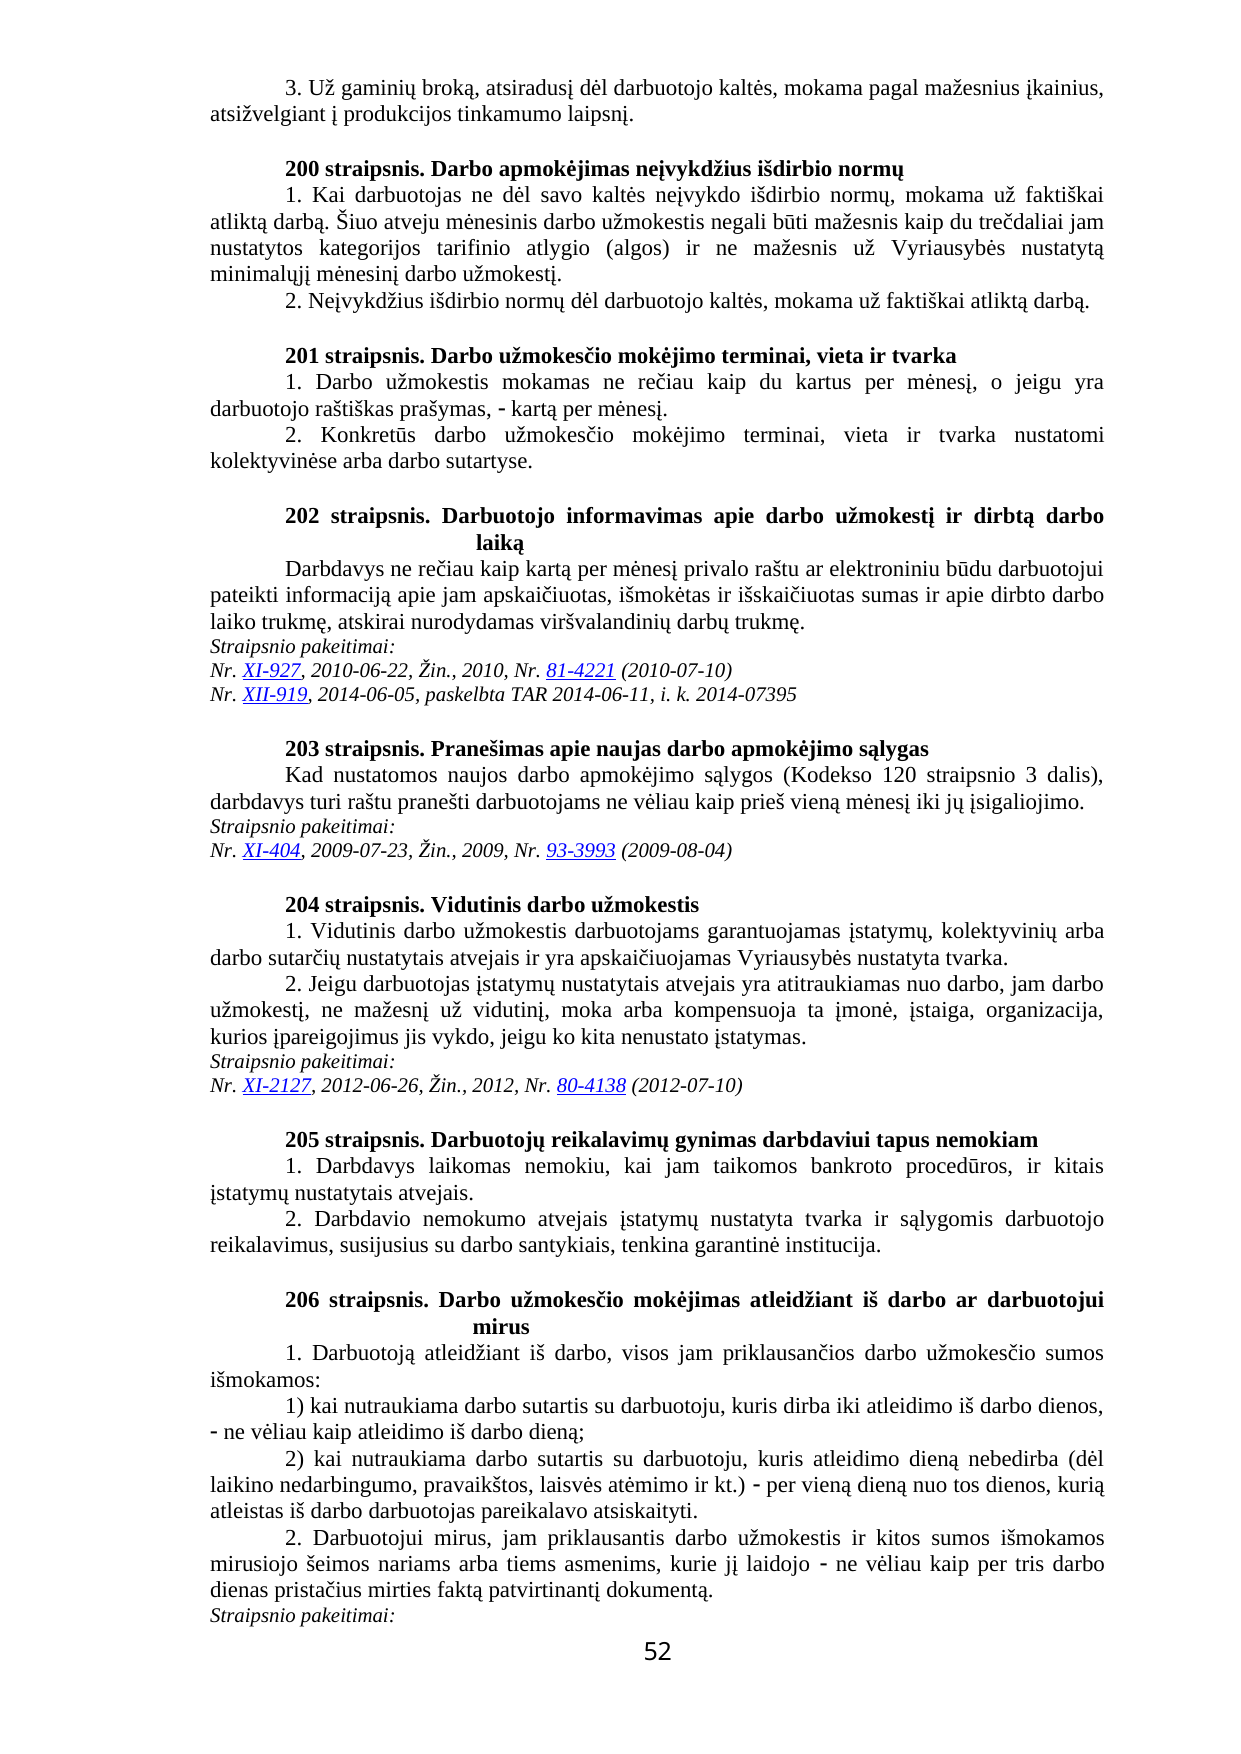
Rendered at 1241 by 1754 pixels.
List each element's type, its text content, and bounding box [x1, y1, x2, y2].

text Nr. XI-404, 2009-07-23, Žin., 2009, Nr. 93-3993 (2009-08-04) [210, 838, 1106, 862]
text 1. Kai darbuotojas ne dėl savo kaltės neįvykdo išdirbio normų, mokama už faktiškai atliktą darbą. Šiuo atveju mėnesinis darbo užmokestis negali būti mažesnis kaip du trečdaliai jam nustatytos kategorijos tarifinio atlygio (algos) ir ne mažesnis už Vyriausybės nustatytą minimalųjį mėnesinį darbo užmokestį. [210, 181, 1106, 287]
text 1. Darbo užmokestis mokamas ne rečiau kaip du kartus per mėnesį, o jeigu yra darbuotojo raštiškas prašymas,  kartą per mėnesį. [210, 368, 1106, 421]
text 201 straipsnis. Darbo užmokesčio mokėjimo terminai, vieta ir tvarka [210, 342, 1106, 368]
text 2. Darbuotojui mirus, jam priklausantis darbo užmokestis ir kitos sumos išmokamos mirusiojo šeimos nariams arba tiems asmenims, kurie jį laidojo  ne vėliau kaip per tris darbo dienas pristačius mirties faktą patvirtinantį dokumentą. [210, 1524, 1106, 1603]
text Nr. XII-919, 2014-06-05, paskelbta TAR 2014-06-11, i. k. 2014-07395 [210, 682, 1106, 706]
text 205 straipsnis. Darbuotojų reikalavimų gynimas darbdaviui tapus nemokiam [285, 1126, 1106, 1152]
text 204 straipsnis. Vidutinis darbo užmokestis [210, 891, 1106, 917]
text Straipsnio pakeitimai: [210, 634, 1106, 658]
text 2. Neįvykdžius išdirbio normų dėl darbuotojo kaltės, mokama už faktiškai atliktą darbą. [210, 287, 1106, 313]
text Nr. XI-2127, 2012-06-26, Žin., 2012, Nr. 80-4138 (2012-07-10) [210, 1073, 1106, 1097]
text Straipsnio pakeitimai: [210, 1603, 1106, 1627]
text 203 straipsnis. Pranešimas apie naujas darbo apmokėjimo sąlygas [210, 735, 1106, 761]
text Nr. XI-927, 2010-06-22, Žin., 2010, Nr. 81-4221 (2010-07-10) [210, 658, 1106, 682]
text 202 straipsnis. Darbuotojo informavimas apie darbo užmokestį ir dirbtą darbo laiką [285, 502, 1106, 555]
text Darbdavys ne rečiau kaip kartą per mėnesį privalo raštu ar elektroniniu būdu darbuotojui pateikti informaciją apie jam apskaičiuotas, išmokėtas ir išskaičiuotas sumas ir apie dirbto darbo laiko trukmę, atskirai nurodydamas viršvalandinių darbų trukmę. [210, 555, 1106, 634]
text Kad nustatomos naujos darbo apmokėjimo sąlygos (Kodekso 120 straipsnio 3 dalis), darbdavys turi raštu pranešti darbuotojams ne vėliau kaip prieš vieną mėnesį iki jų įsigaliojimo. [210, 761, 1106, 814]
text 1. Darbdavys laikomas nemokiu, kai jam taikomos bankroto procedūros, ir kitais įstatymų nustatytais atvejais. [210, 1152, 1106, 1205]
text 2. Konkretūs darbo užmokesčio mokėjimo terminai, vieta ir tvarka nustatomi kolektyvinėse arba darbo sutartyse. [210, 421, 1106, 474]
text Straipsnio pakeitimai: [210, 814, 1106, 838]
text 1. Darbuotoją atleidžiant iš darbo, visos jam priklausančios darbo užmokesčio sumos išmokamos: [210, 1339, 1106, 1392]
text 1. Vidutinis darbo užmokestis darbuotojams garantuojamas įstatymų, kolektyvinių arba darbo sutarčių nustatytais atvejais ir yra apskaičiuojamas Vyriausybės nustatyta tvarka. [210, 917, 1106, 970]
text 2) kai nutraukiama darbo sutartis su darbuotoju, kuris atleidimo dieną nebedirba (dėl laikino nedarbingumo, pravaikštos, laisvės atėmimo ir kt.)  per vieną dieną nuo tos dienos, kurią atleistas iš darbo darbuotojas pareikalavo atsiskaityti. [210, 1445, 1106, 1524]
text 2. Darbdavio nemokumo atvejais įstatymų nustatyta tvarka ir sąlygomis darbuotojo reikalavimus, susijusius su darbo santykiais, tenkina garantinė institucija. [210, 1205, 1106, 1258]
text 200 straipsnis. Darbo apmokėjimas neįvykdžius išdirbio normų [210, 155, 1106, 181]
text 2. Jeigu darbuotojas įstatymų nustatytais atvejais yra atitraukiamas nuo darbo, jam darbo užmokestį, ne mažesnį už vidutinį, moka arba kompensuoja ta įmonė, įstaiga, organizacija, kurios įpareigojimus jis vykdo, jeigu ko kita nenustato įstatymas. [210, 970, 1106, 1049]
text Straipsnio pakeitimai: [210, 1049, 1106, 1073]
text 206 straipsnis. Darbo užmokesčio mokėjimas atleidžiant iš darbo ar darbuotojui mirus [285, 1287, 1106, 1339]
text 3. Už gaminių broką, atsiradusį dėl darbuotojo kaltės, mokama pagal mažesnius įkainius, atsižvelgiant į produkcijos tinkamumo laipsnį. [210, 73, 1106, 126]
text 1) kai nutraukiama darbo sutartis su darbuotoju, kuris dirba iki atleidimo iš darbo dienos,  ne vėliau kaip atleidimo iš darbo dieną; [210, 1392, 1106, 1445]
